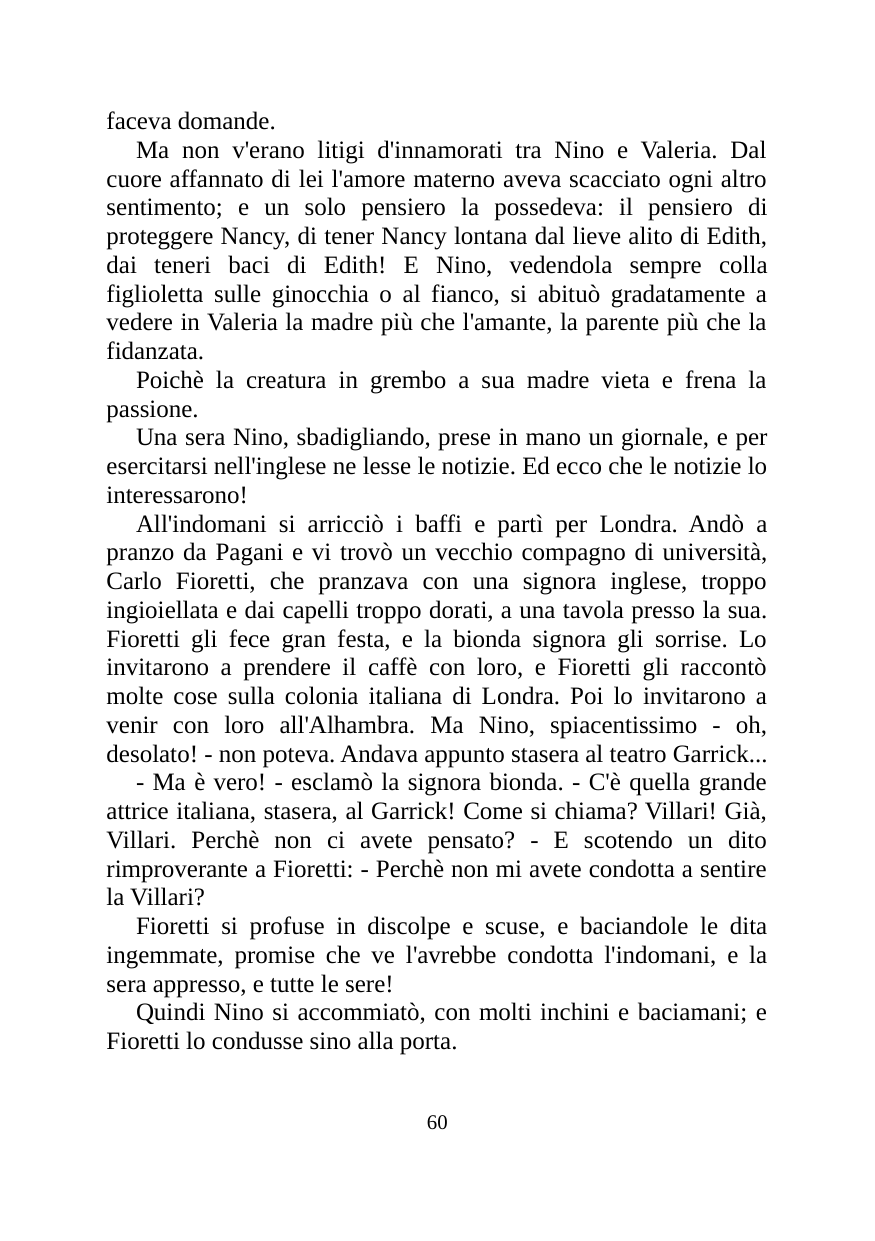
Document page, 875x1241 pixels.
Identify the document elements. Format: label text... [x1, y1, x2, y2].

text Poichè la creatura in grembo a sua madre vieta e frena la passione. [106, 365, 768, 422]
text - Ma è vero! - esclamò la signora bionda. - C'è quella grande attrice italiana, stasera, al Garrick! Come si chiama? Villari! Già, Villari. Perchè non ci avete pensato? - E scotendo un dito rimproverante a Fioretti: - Perchè non mi avete condotta a sentire la Villari? [106, 767, 768, 911]
text Quindi Nino si accommiatò, con molti inchini e baciamani; e Fioretti lo condusse sino alla porta. [106, 997, 768, 1055]
text faceva domande. [106, 106, 768, 135]
text Fioretti si profuse in discolpe e scuse, e baciandole le dita ingemmate, promise che ve l'avrebbe condotta l'indomani, e la sera appresso, e tutte le sere! [106, 911, 768, 997]
text All'indomani si arricciò i baffi e partì per Londra. Andò a pranzo da Pagani e vi trovò un vecchio compagno di università, Carlo Fioretti, che pranzava con una signora inglese, troppo ingioiellata e dai capelli troppo dorati, a una tavola presso la sua. Fioretti gli fece gran festa, e la bionda signora gli sorrise. Lo invitarono a prendere il caffè con loro, e Fioretti gli raccontò molte cose sulla colonia italiana di Londra. Poi lo invitarono a venir con loro all'Alhambra. Ma Nino, spiacentissimo - oh, desolato! - non poteva. Andava appunto stasera al teatro Garrick... [106, 509, 768, 767]
text Una sera Nino, sbadigliando, prese in mano un giornale, e per esercitarsi nell'inglese ne lesse le notizie. Ed ecco che le notizie lo interessarono! [106, 422, 768, 509]
text Ma non v'erano litigi d'innamorati tra Nino e Valeria. Dal cuore affannato di lei l'amore materno aveva scacciato ogni altro sentimento; e un solo pensiero la possedeva: il pensiero di proteggere Nancy, di tener Nancy lontana dal lieve alito di Edith, dai teneri baci di Edith! E Nino, vedendola sempre colla figlioletta sulle ginocchia o al fianco, si abituò gradatamente a vedere in Valeria la madre più che l'amante, la parente più che la fidanzata. [106, 135, 768, 365]
